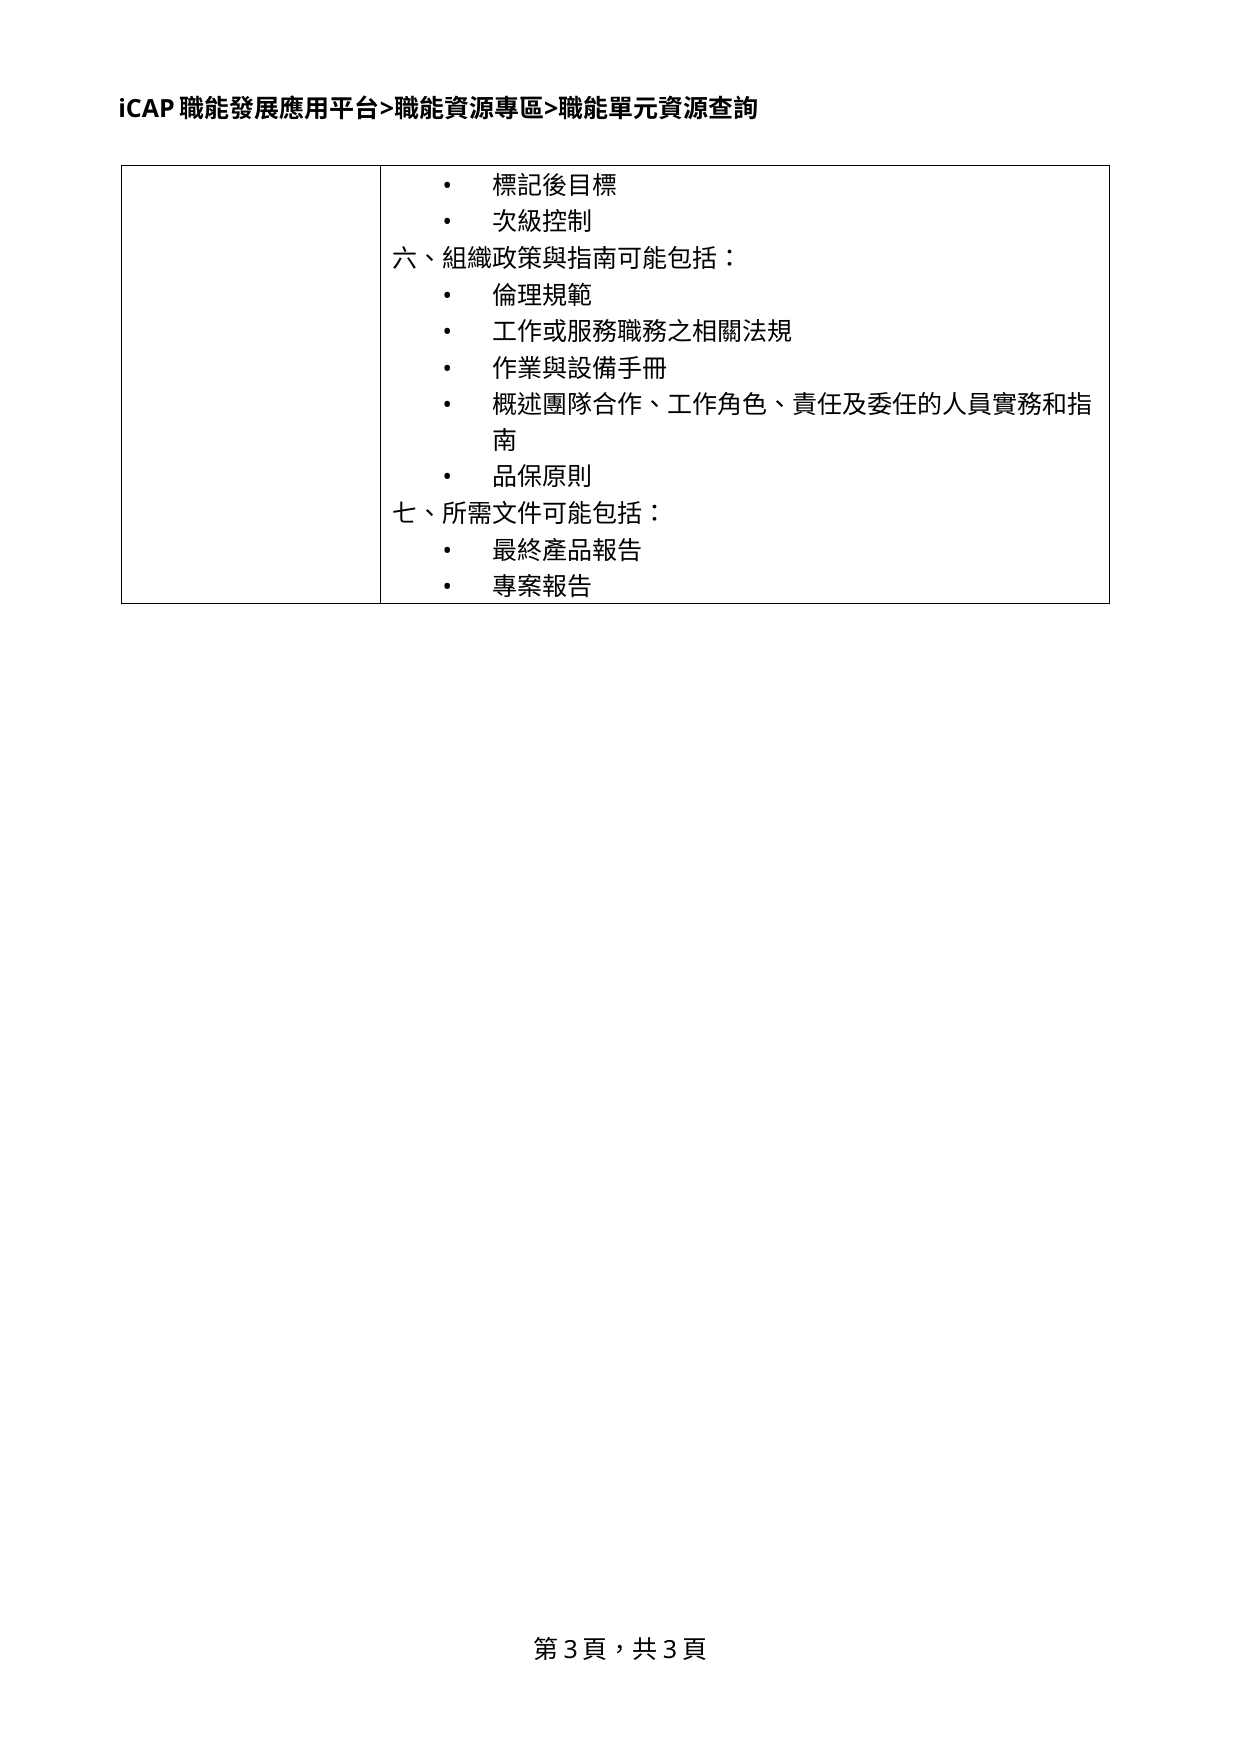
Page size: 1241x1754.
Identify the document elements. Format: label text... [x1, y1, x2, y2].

table_cell [122, 166, 380, 603]
table_cell 攝影測量資料可能包括： 3D資料取得與物件重建 航空測量 電腦視覺 空間資訊科學 地球空間資訊工程影像 紙本 立體測圖儀 影像測量 專案計畫可能包括： 評估標準 時程表 績效指標 專案執行方法 品質標準 投資報酬率 風險管理策略 目標 專案測量區域可能包括： 航空攝影 水平面或垂直面中的其他資料形式 限制條件可能包括： 資源可用性 特定測量需求 可用的時間 攝影測量製圖控制可能包括： 標記前目標 初級地面控制 標記後目標 次級控制 組織政策與指南可能包括： 倫理規範 工作或服務職務之相關法規 作業與設備手冊 概述團隊合作、工作角色、責任及委任的人員實務和指南 品保原則 所需文件可能包括： 最終產品報告 專案報告 [381, 166, 1109, 603]
